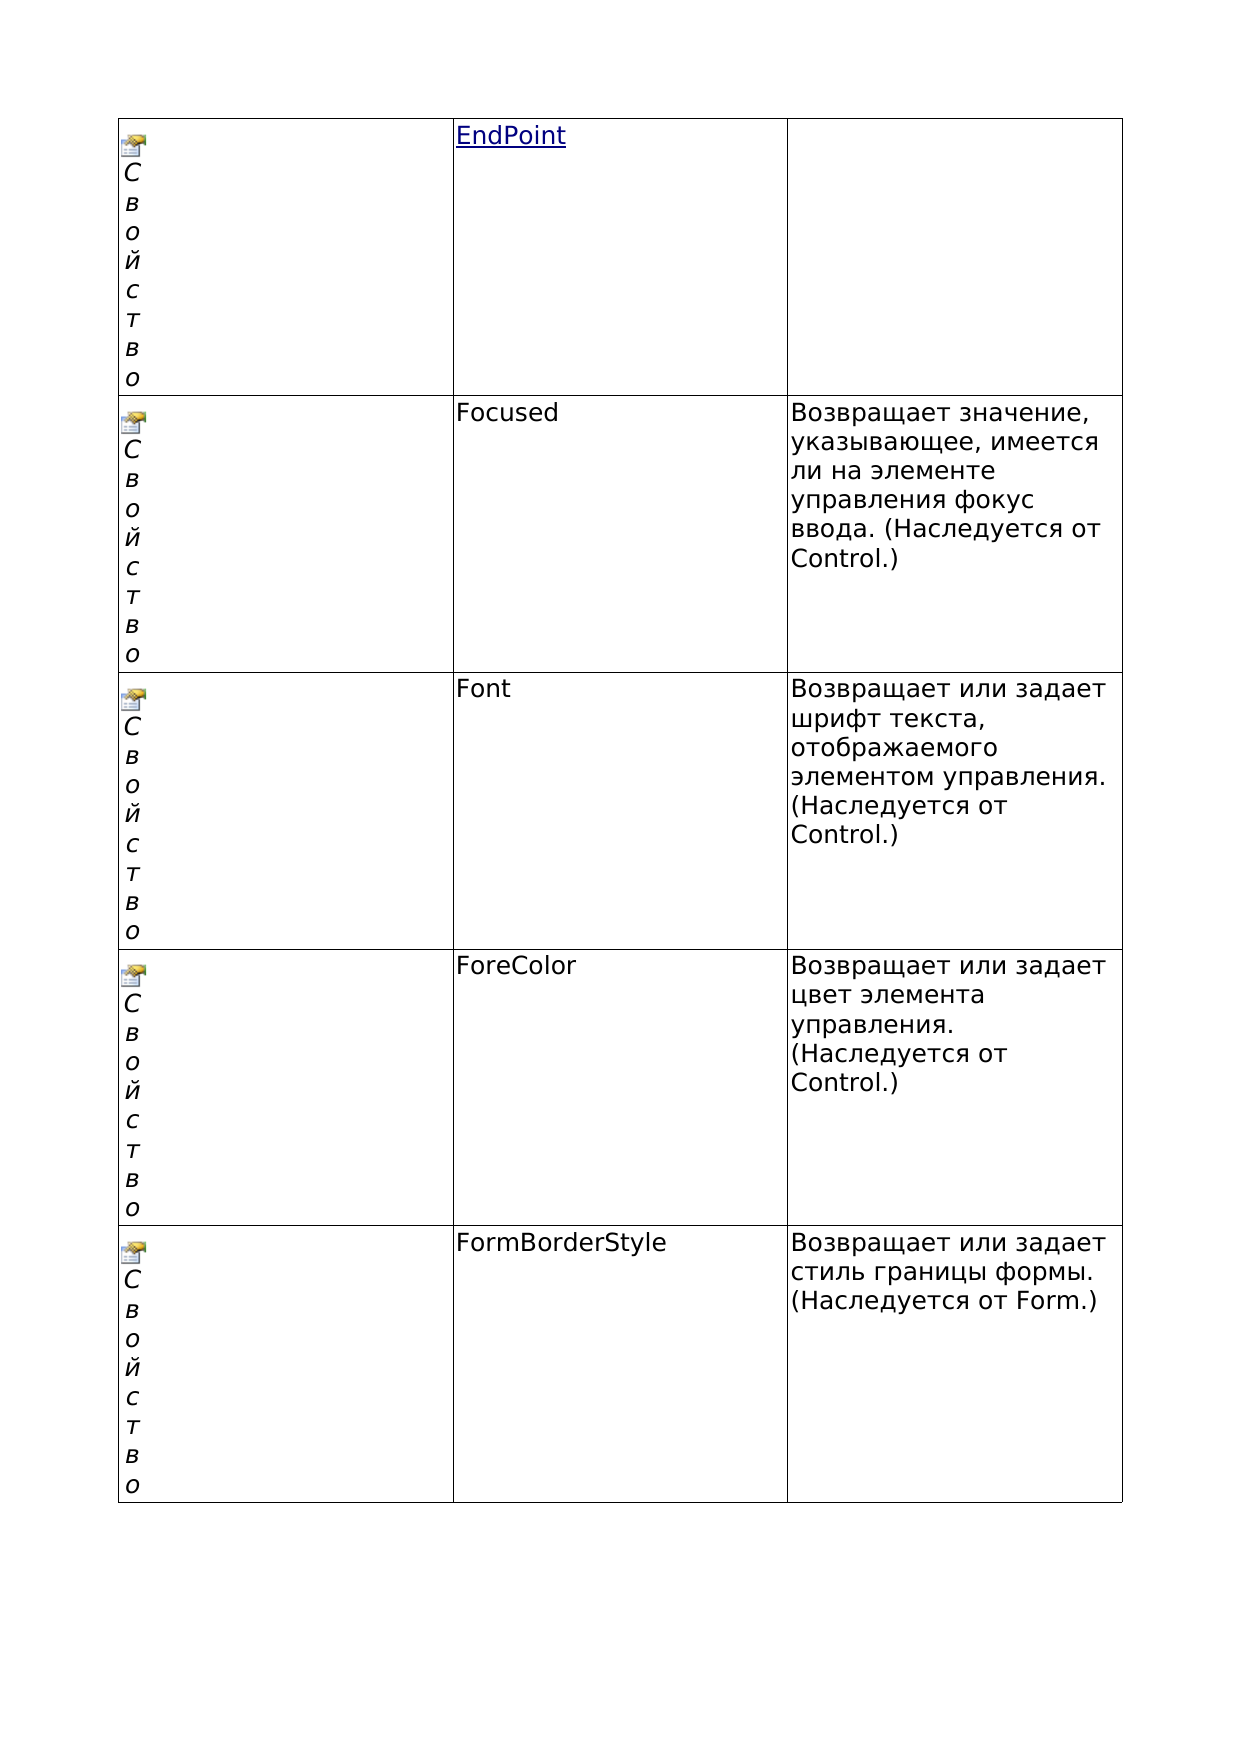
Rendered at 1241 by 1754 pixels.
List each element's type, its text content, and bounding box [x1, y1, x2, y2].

picture [121, 410, 147, 436]
picture [121, 963, 147, 989]
table_cell [119, 119, 453, 395]
table_cell [119, 950, 453, 1225]
table_cell Focused [454, 396, 787, 672]
table_cell Возвращает или задает шрифт текста, отображаемого элементом управления. (Наследуется от Control.) [788, 673, 1122, 948]
table_cell ForeColor [454, 950, 787, 1225]
table_cell [119, 1226, 453, 1502]
table_cell [119, 396, 453, 672]
table_cell Font [454, 673, 787, 948]
picture [121, 687, 147, 713]
table_cell Возвращает или задает цвет элемента управления. (Наследуется от Control.) [788, 950, 1122, 1225]
picture [121, 1240, 147, 1266]
table_cell EndPoint [454, 119, 787, 395]
table_cell [788, 119, 1122, 395]
table_cell Возвращает значение, указывающее, имеется ли на элементе управления фокус ввода. (Наследуется от Control.) [788, 396, 1122, 672]
picture [121, 133, 147, 159]
table_cell [119, 673, 453, 948]
table_cell Возвращает или задает стиль границы формы. (Наследуется от Form.) [788, 1226, 1122, 1502]
table_cell FormBorderStyle [454, 1226, 787, 1502]
